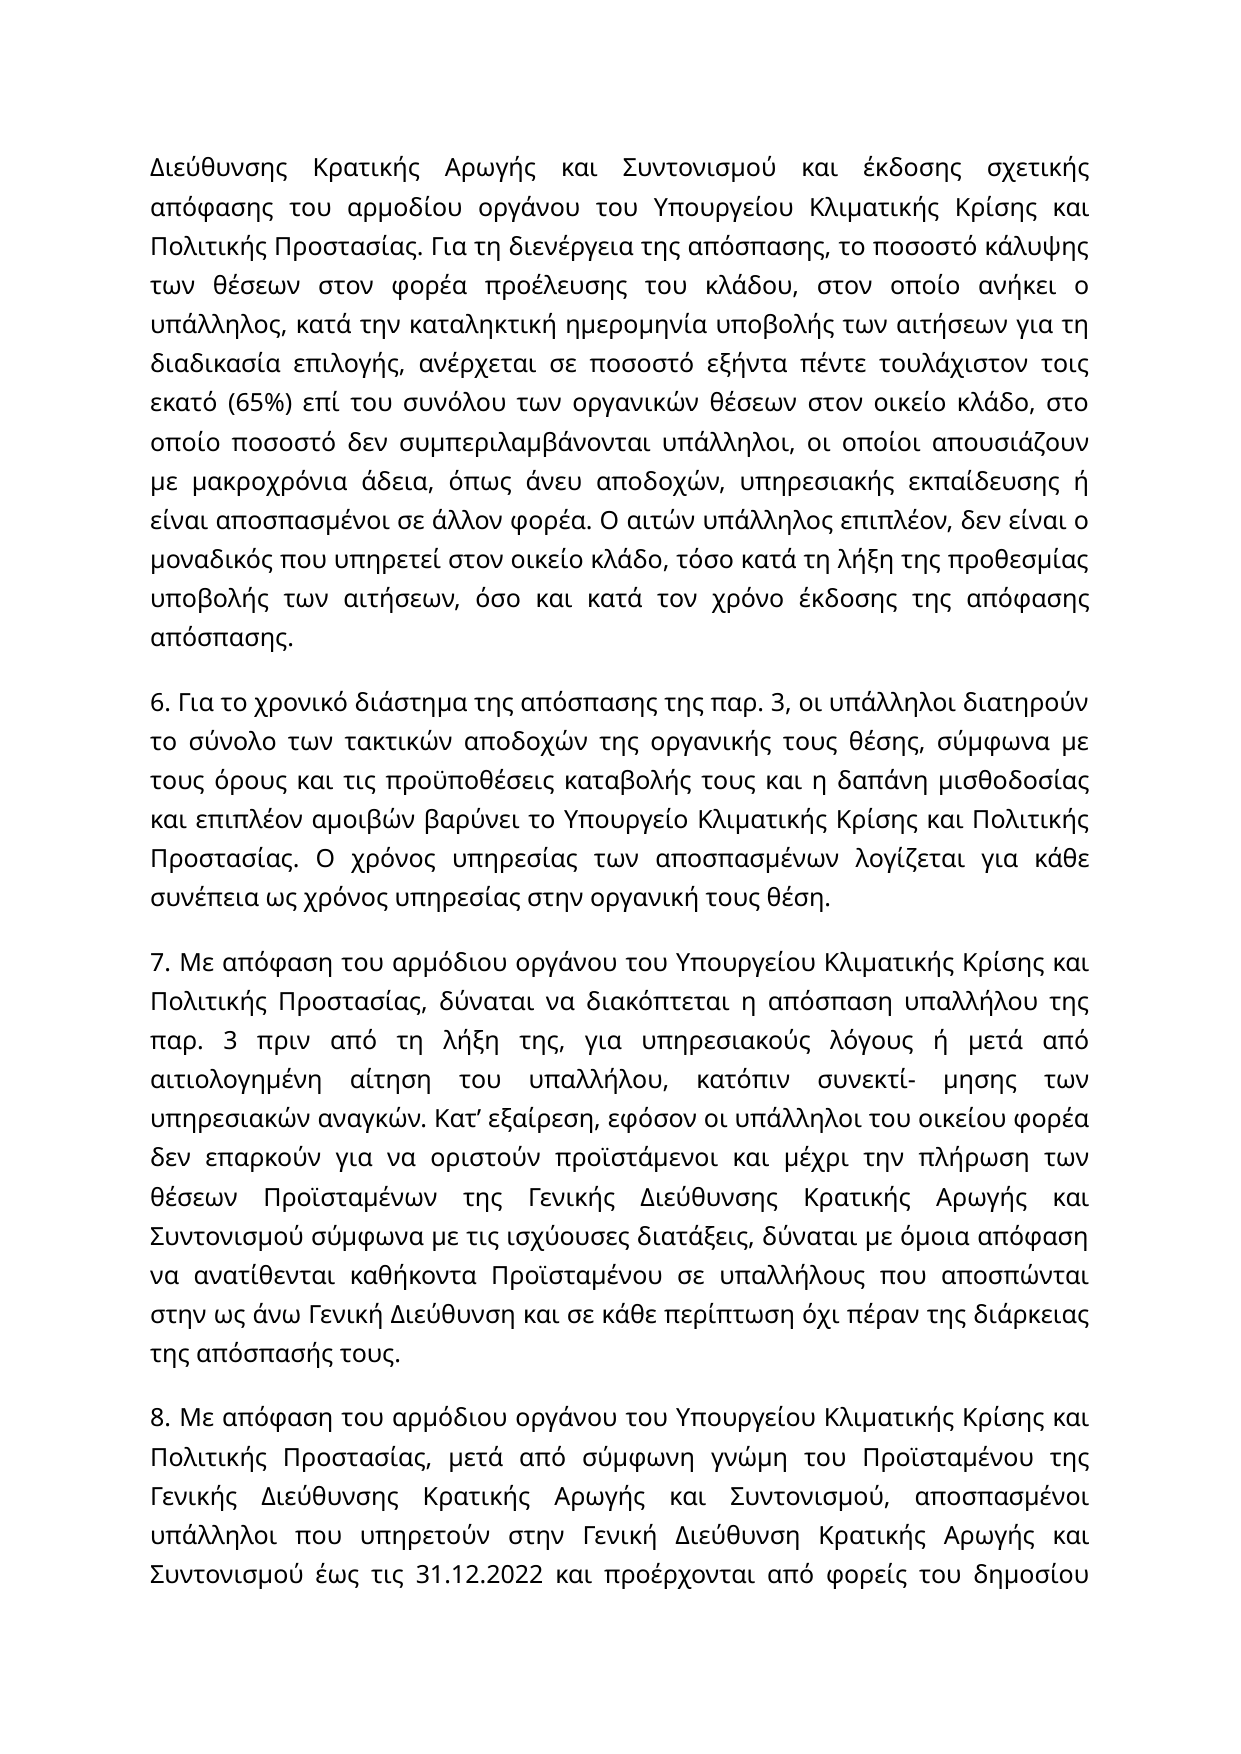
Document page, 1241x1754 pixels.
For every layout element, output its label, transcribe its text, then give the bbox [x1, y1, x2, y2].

text 7. Με απόφαση του αρμόδιου οργάνου του Υπουργείου Κλιματικής Κρίσης και Πολιτικής Προστασίας, δύναται να διακόπτεται η απόσπαση υπαλλήλου της παρ. 3 πριν από τη λήξη της, για υπηρεσιακούς λόγους ή μετά από αιτιολογημένη αίτηση του υπαλλήλου, κατόπιν συνεκτί- μησης των υπηρεσιακών αναγκών. Κατ’ εξαίρεση, εφόσον οι υπάλληλοι του οικείου φορέα δεν επαρκούν για να οριστούν προϊστάμενοι και μέχρι την πλήρωση των θέσεων Προϊσταμένων της Γενικής Διεύθυνσης Κρατικής Αρωγής και Συντονισμού σύμφωνα με τις ισχύουσες διατάξεις, δύναται με όμοια απόφαση να ανατίθενται καθήκοντα Προϊσταμένου σε υπαλλήλους που αποσπώνται στην ως άνω Γενική Διεύθυνση και σε κάθε περίπτωση όχι πέραν της διάρκειας της απόσπασής τους. [150, 944, 1090, 1370]
text 8. Με απόφαση του αρμόδιου οργάνου του Υπουργείου Κλιματικής Κρίσης και Πολιτικής Προστασίας, μετά από σύμφωνη γνώμη του Προϊσταμένου της Γενικής Διεύθυνσης Κρατικής Αρωγής και Συντονισμού, αποσπασμένοι υπάλληλοι που υπηρετούν στην Γενική Διεύθυνση Κρατικής Αρωγής και Συντονισμού έως τις 31.12.2022 και προέρχονται από φορείς του δημοσίου [150, 1400, 1090, 1591]
text Διεύθυνσης Κρατικής Αρωγής και Συντονισμού και έκδοσης σχετικής απόφασης του αρμοδίου οργάνου του Υπουργείου Κλιματικής Κρίσης και Πολιτικής Προστασίας. Για τη διενέργεια της απόσπασης, το ποσοστό κάλυψης των θέσεων στον φορέα προέλευσης του κλάδου, στον οποίο ανήκει ο υπάλληλος, κατά την καταληκτική ημερομηνία υποβολής των αιτήσεων για τη διαδικασία επιλογής, ανέρχεται σε ποσοστό εξήντα πέντε τουλάχιστον τοις εκατό (65%) επί του συνόλου των οργανικών θέσεων στον οικείο κλάδο, στο οποίο ποσοστό δεν συμπεριλαμβάνονται υπάλληλοι, οι οποίοι απουσιάζουν με μακροχρόνια άδεια, όπως άνευ αποδοχών, υπηρεσιακής εκπαίδευσης ή είναι αποσπασμένοι σε άλλον φορέα. Ο αιτών υπάλληλος επιπλέον, δεν είναι ο μοναδικός που υπηρετεί στον οικείο κλάδο, τόσο κατά τη λήξη της προθεσμίας υποβολής των αιτήσεων, όσο και κατά τον χρόνο έκδοσης της απόφασης απόσπασης. [150, 150, 1090, 654]
text 6. Για το χρονικό διάστημα της απόσπασης της παρ. 3, οι υπάλληλοι διατηρούν το σύνολο των τακτικών αποδοχών της οργανικής τους θέσης, σύμφωνα με τους όρους και τις προϋποθέσεις καταβολής τους και η δαπάνη μισθοδοσίας και επιπλέον αμοιβών βαρύνει το Υπουργείο Κλιματικής Κρίσης και Πολιτικής Προστασίας. Ο χρόνος υπηρεσίας των αποσπασμένων λογίζεται για κάθε συνέπεια ως χρόνος υπηρεσίας στην οργανική τους θέση. [150, 684, 1090, 914]
